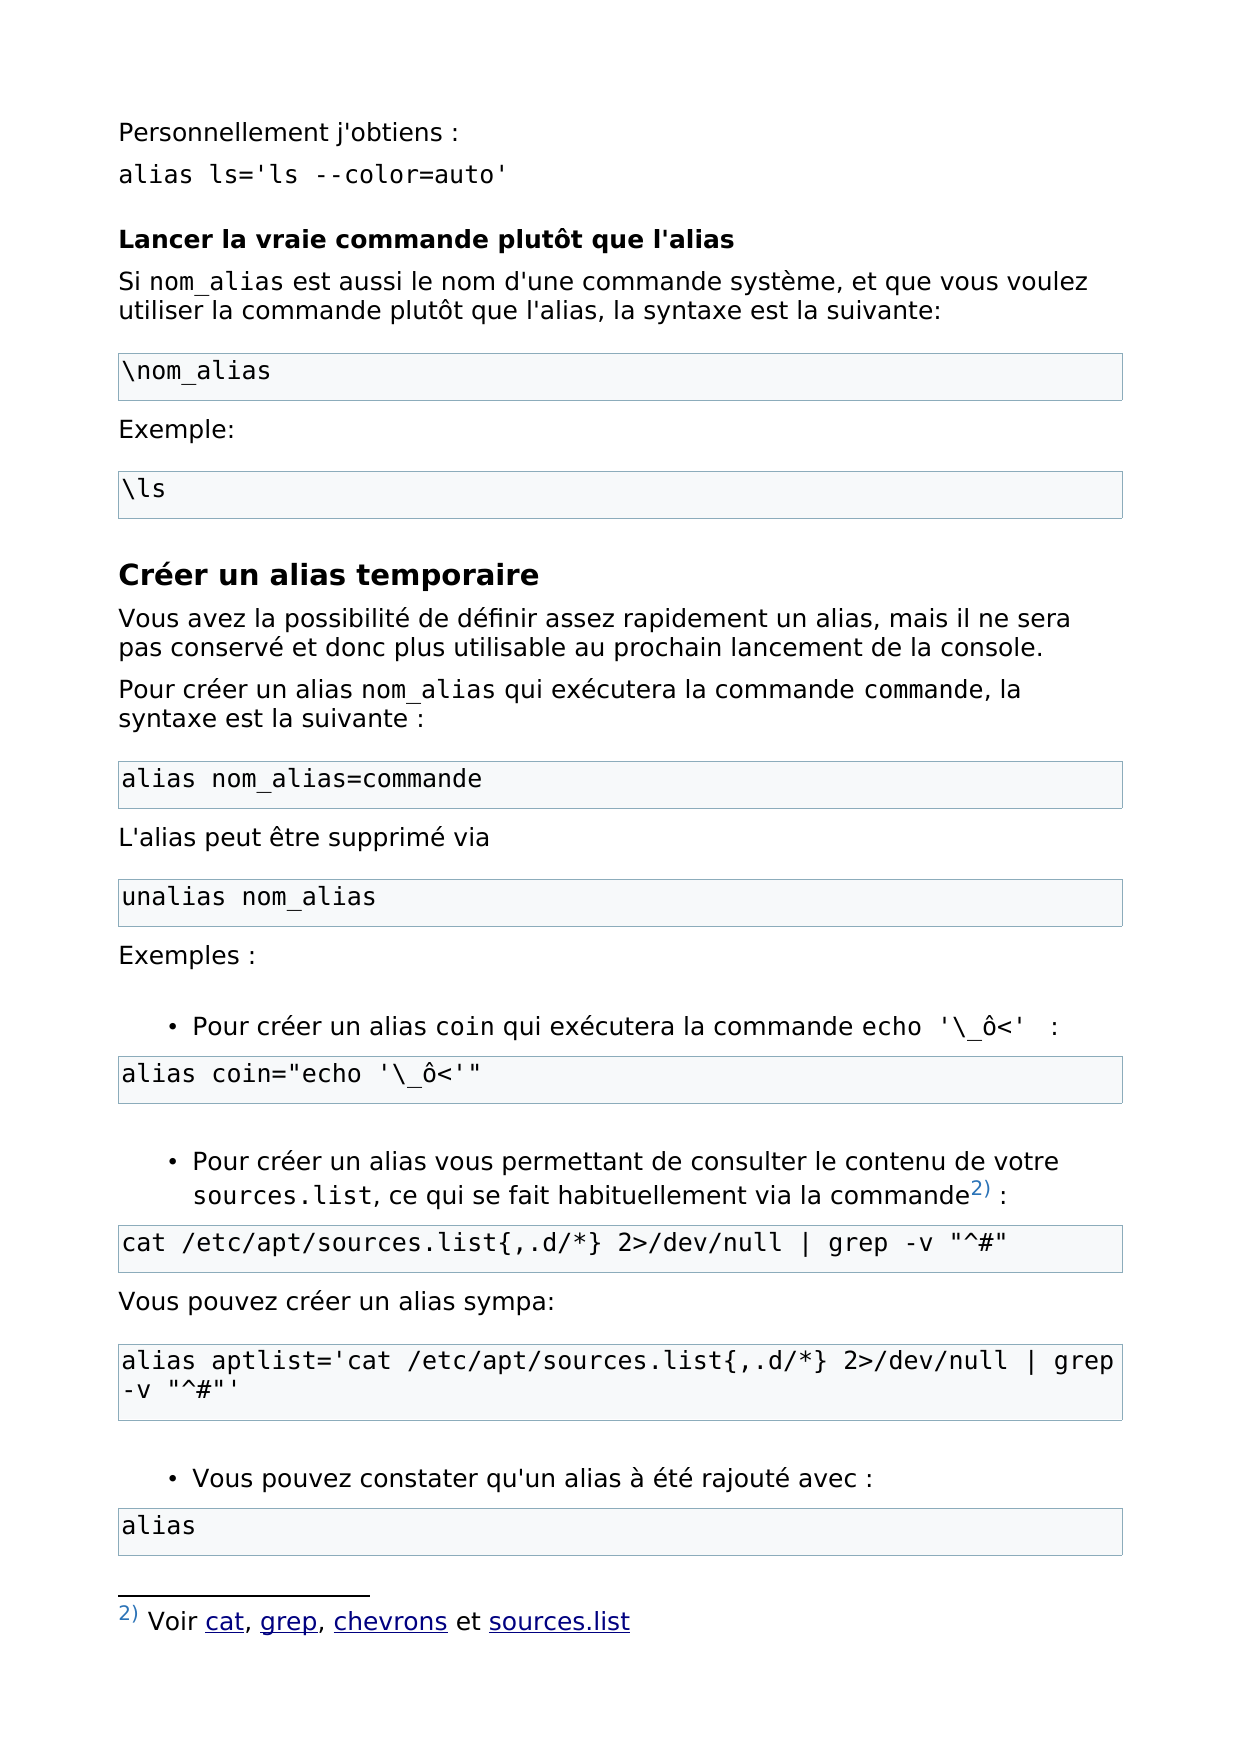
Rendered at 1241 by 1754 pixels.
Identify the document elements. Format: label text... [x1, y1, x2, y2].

table_header alias nom_alias=commande [119, 762, 1122, 808]
subtitle Lancer la vraie commande plutôt que l'alias [118, 226, 1122, 255]
text Vous avez la possibilité de définir assez rapidement un alias, mais il ne sera pas conservé et donc plus utilisable au prochain lancement de la console. [118, 604, 1122, 663]
table_header cat /etc/apt/sources.list{,.d/*} 2>/dev/null | grep -v "^#" [119, 1226, 1122, 1272]
list Pour créer un alias coin qui exécutera la commande echo '\_ô<' : [177, 1012, 1122, 1041]
table_header \nom_alias [119, 354, 1122, 400]
table_header unalias nom_alias [119, 880, 1122, 926]
text Pour créer un alias nom_alias qui exécutera la commande commande, la syntaxe est la suivante : [118, 675, 1122, 734]
text Exemple: [118, 415, 1122, 444]
text Exemples : [118, 941, 1122, 970]
text Vous pouvez créer un alias sympa: [118, 1287, 1122, 1316]
text Personnellement j'obtiens : [118, 118, 1122, 147]
table_header alias [119, 1509, 1122, 1555]
table_header alias coin="echo '\_ô<'" [119, 1057, 1122, 1103]
text Si nom_alias est aussi le nom d'une commande système, et que vous voulez utiliser la commande plutôt que l'alias, la syntaxe est la suivante: [118, 267, 1122, 326]
text alias ls='ls --color=auto' [118, 160, 1122, 189]
list Voir cat, grep, chevrons et sources.list [118, 1602, 1122, 1636]
table_header \ls [119, 472, 1122, 518]
list Vous pouvez constater qu'un alias à été rajouté avec : [177, 1464, 1122, 1493]
table_header alias aptlist='cat /etc/apt/sources.list{,.d/*} 2>/dev/null | grep -v "^#"' [119, 1345, 1122, 1419]
list Pour créer un alias vous permettant de consulter le contenu de votre sources.list, ce qui se fait habituellement via la commande : [177, 1147, 1122, 1211]
text L'alias peut être supprimé via [118, 823, 1122, 852]
subtitle Créer un alias temporaire [118, 558, 1122, 592]
